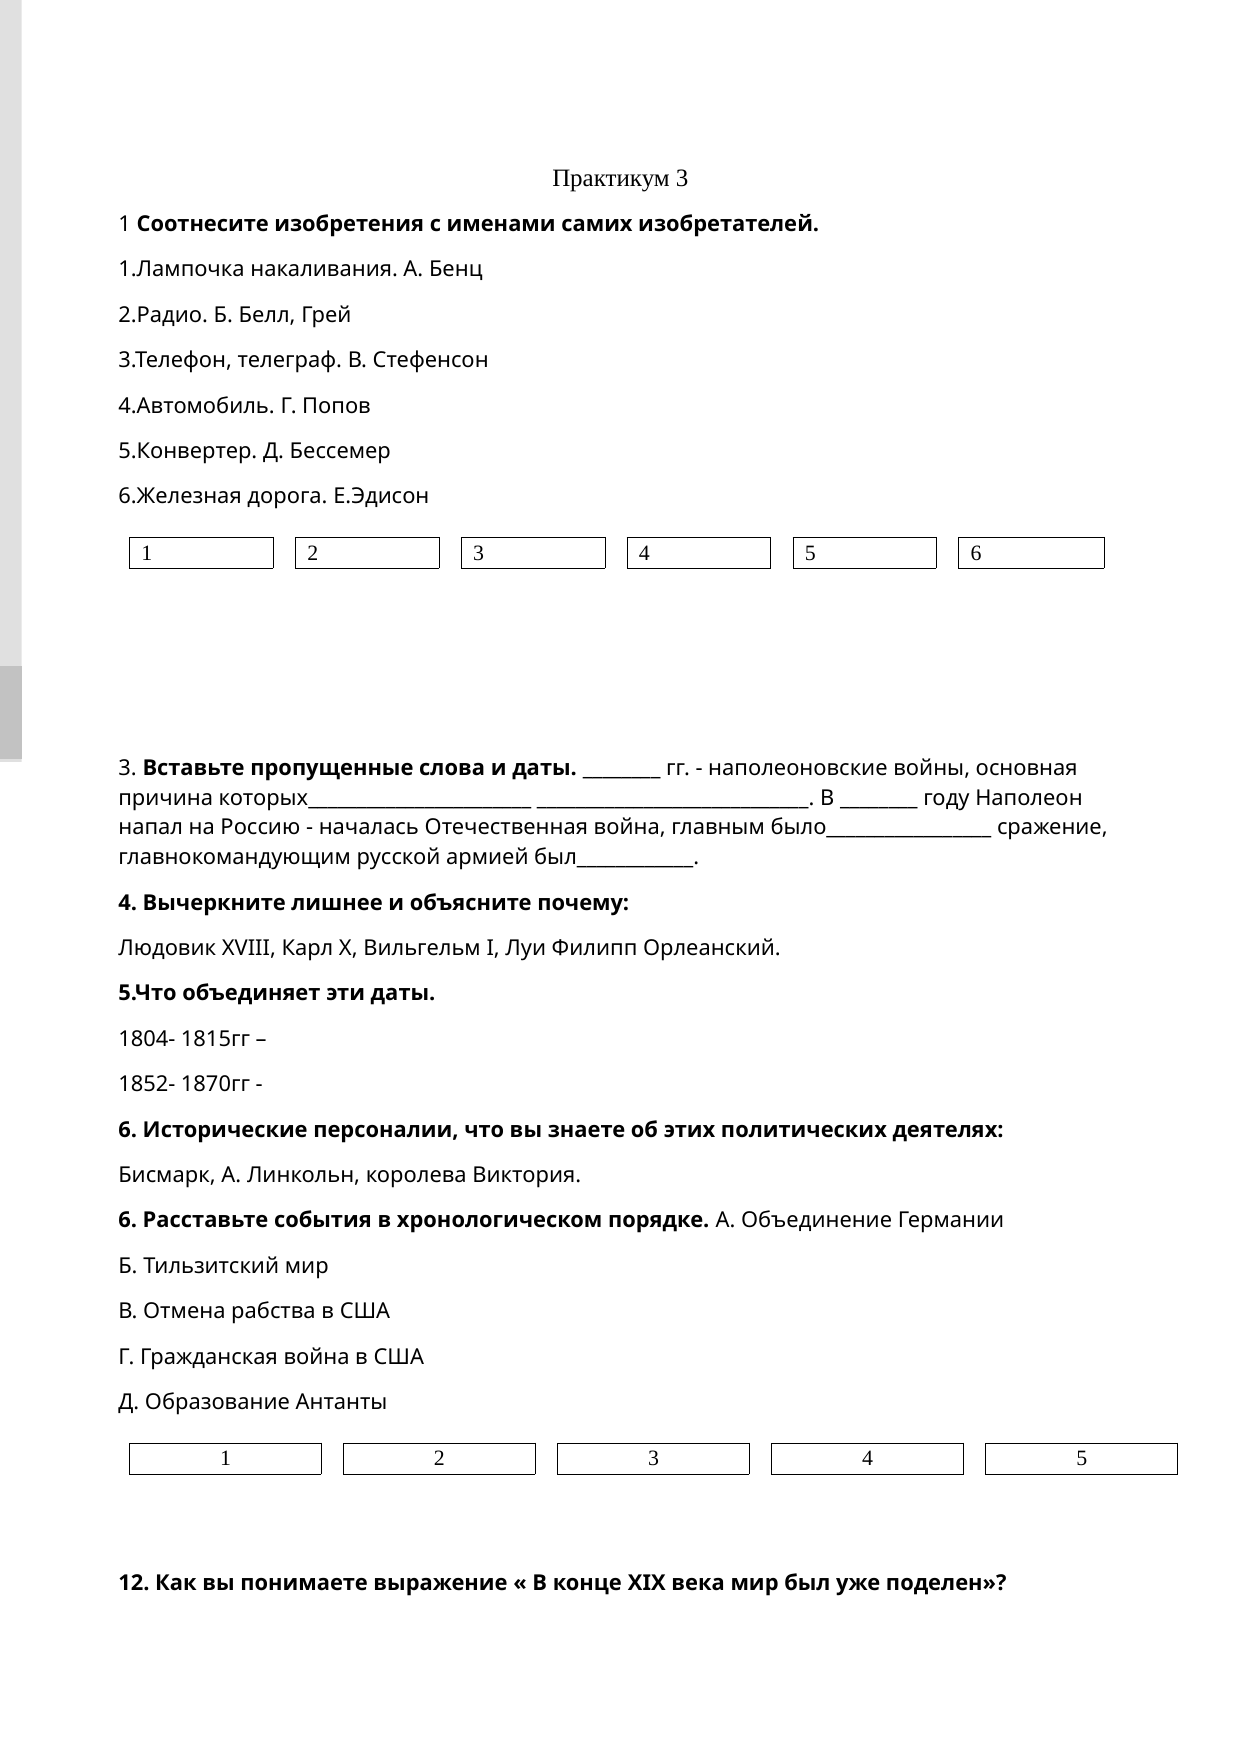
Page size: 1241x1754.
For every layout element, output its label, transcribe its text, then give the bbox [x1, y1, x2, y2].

table_header 5 [974, 1431, 1188, 1500]
text 5.Что объединяет эти даты. [118, 977, 1122, 1007]
table_cell [616, 595, 781, 661]
text 5.Конвертер. Д. Бессемер [118, 435, 1122, 465]
table_cell [974, 1500, 1188, 1566]
table_cell [118, 1500, 332, 1566]
text В. Отмена рабства в США [118, 1295, 1122, 1325]
table_header 2 [332, 1431, 546, 1500]
text Д. Образование Антанты [118, 1386, 1122, 1416]
text 2.Радио. Б. Белл, Грей [118, 299, 1122, 328]
text 1852- 1870гг - [118, 1068, 1122, 1098]
text Бисмарк, А. Линкольн, королева Виктория. [118, 1159, 1122, 1189]
table_cell [284, 595, 450, 661]
table_cell [947, 595, 1115, 661]
text 6. Исторические персоналии, что вы знаете об этих политических деятелях: [118, 1113, 1122, 1143]
table_cell [450, 595, 616, 661]
text 6.Железная дорога. Е.Эдисон [118, 480, 1122, 510]
text 1804- 1815гг – [118, 1023, 1122, 1052]
text Практикум 3 [118, 163, 1122, 192]
text 1.Лампочка накаливания. А. Бенц [118, 253, 1122, 283]
table_header 4 [616, 526, 781, 594]
text 3.Телефон, телеграф. В. Стефенсон [118, 344, 1122, 374]
text Людовик XVIII, Карл X, Вильгельм I, Луи Филипп Орлеанский. [118, 932, 1122, 962]
text Б. Тильзитский мир [118, 1250, 1122, 1279]
table_header 2 [284, 526, 450, 594]
table_cell [760, 1500, 974, 1566]
text 12. Как вы понимаете выражение « В конце XIX века мир был уже поделен»? [118, 1566, 1122, 1596]
table_header 1 [118, 1431, 332, 1500]
table_header 3 [546, 1431, 760, 1500]
table_cell [546, 1500, 760, 1566]
text 4. Вычеркните лишнее и объясните почему: [118, 886, 1122, 916]
text Г. Гражданская война в США [118, 1341, 1122, 1370]
table_cell [781, 595, 947, 661]
table_header 5 [781, 526, 947, 594]
table_header 4 [760, 1431, 974, 1500]
table_header 3 [450, 526, 616, 594]
text 4.Автомобиль. Г. Попов [118, 389, 1122, 419]
table_cell [332, 1500, 546, 1566]
table_cell [118, 595, 284, 661]
table_header 1 [118, 526, 284, 594]
text 3. Вставьте пропущенные слова и даты. ________ гг. - наполеоновские войны, основная причина которых_______________________ ____________________________. В ________ году Наполеон напал на Россию - началась Отечественная война, главным было_________________ сражение, главнокомандующим русской армией был____________. [118, 752, 1122, 871]
text 1 Соотнесите изобретения с именами самих изобретателей. [118, 208, 1122, 238]
table_header 6 [947, 526, 1115, 594]
text 6. Расставьте события в хронологическом порядке. А. Объединение Германии [118, 1204, 1122, 1234]
